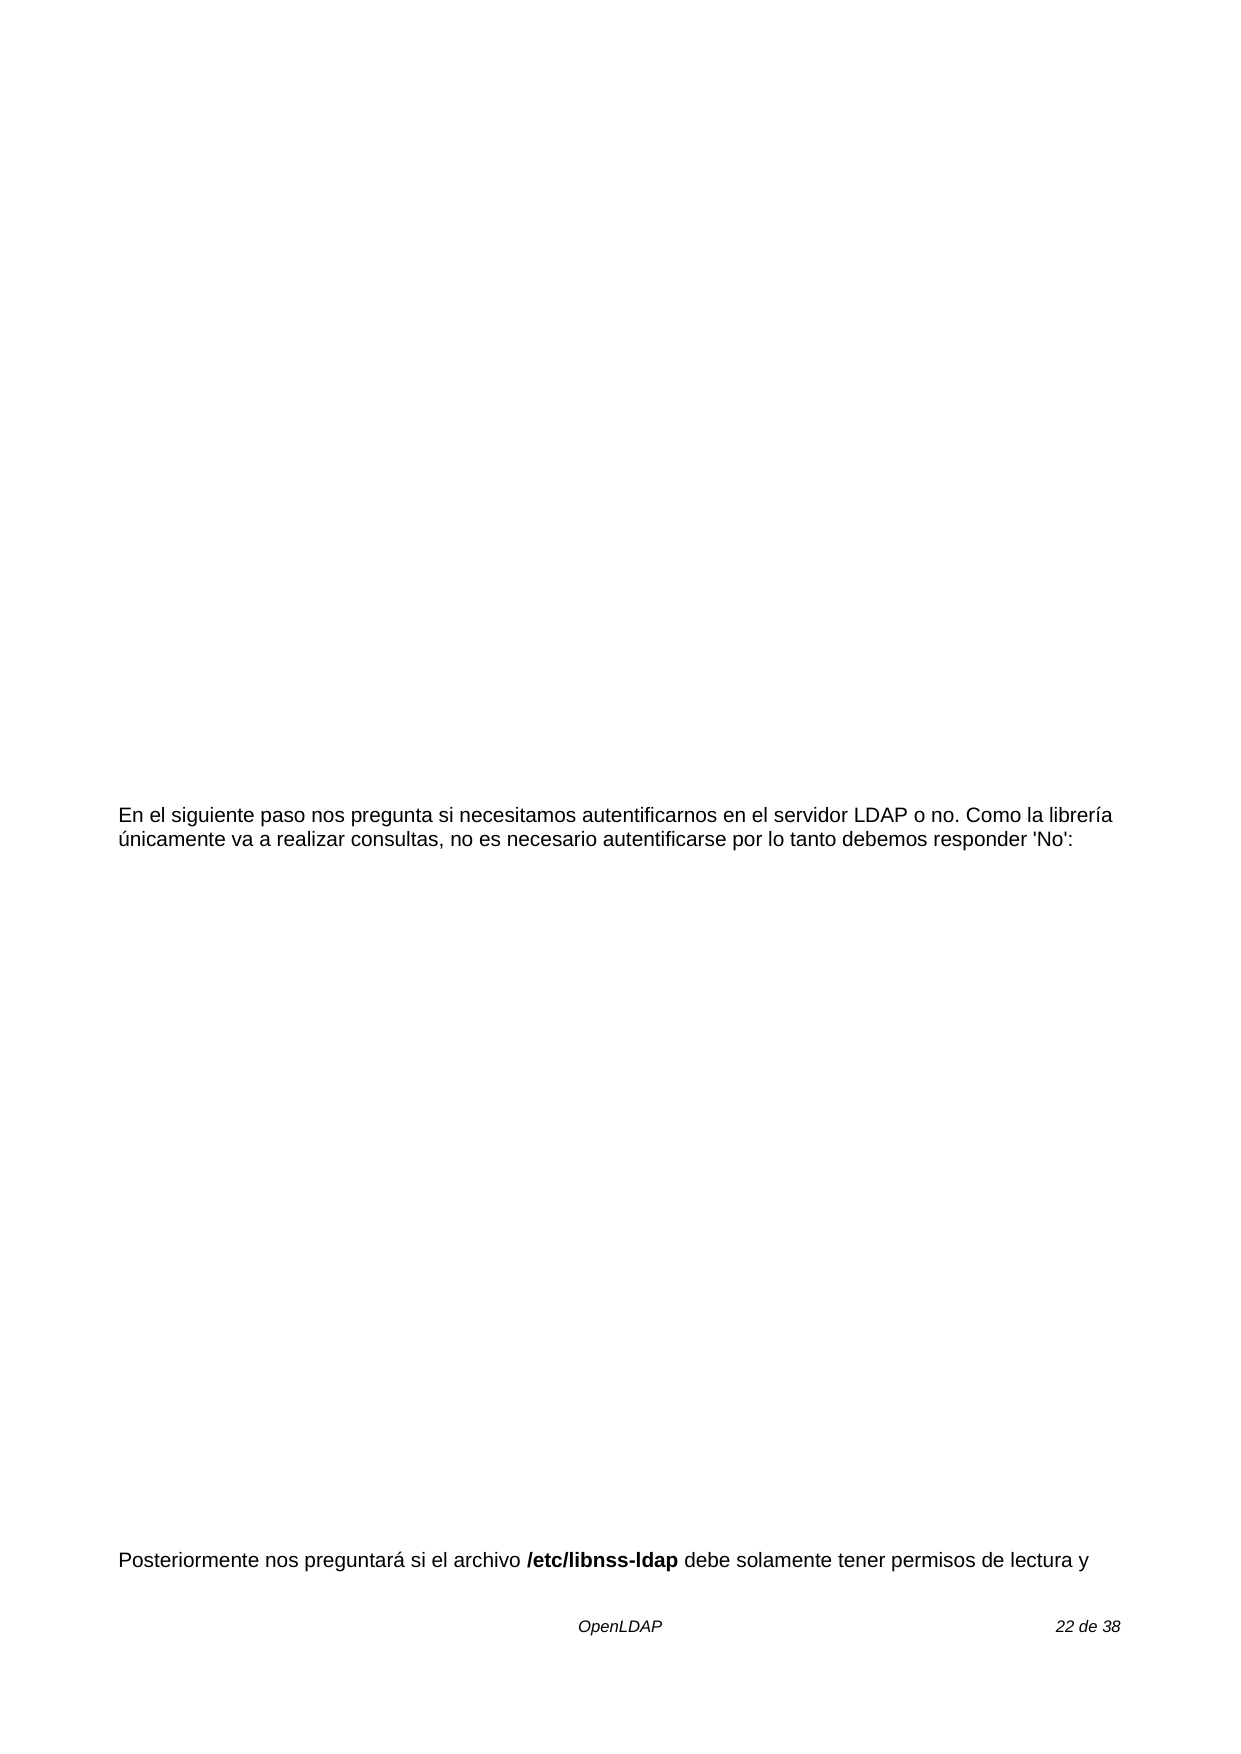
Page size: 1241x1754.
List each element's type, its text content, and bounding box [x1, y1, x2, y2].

text En el siguiente paso nos pregunta si necesitamos autentificarnos en el servidor LDAP o no. Como la librería únicamente va a realizar consultas, no es necesario autentificarse por lo tanto debemos responder 'No': [118, 804, 1122, 851]
text Posteriormente nos preguntará si el archivo /etc/libnss-ldap debe solamente tener permisos de lectura y [118, 1549, 1122, 1572]
